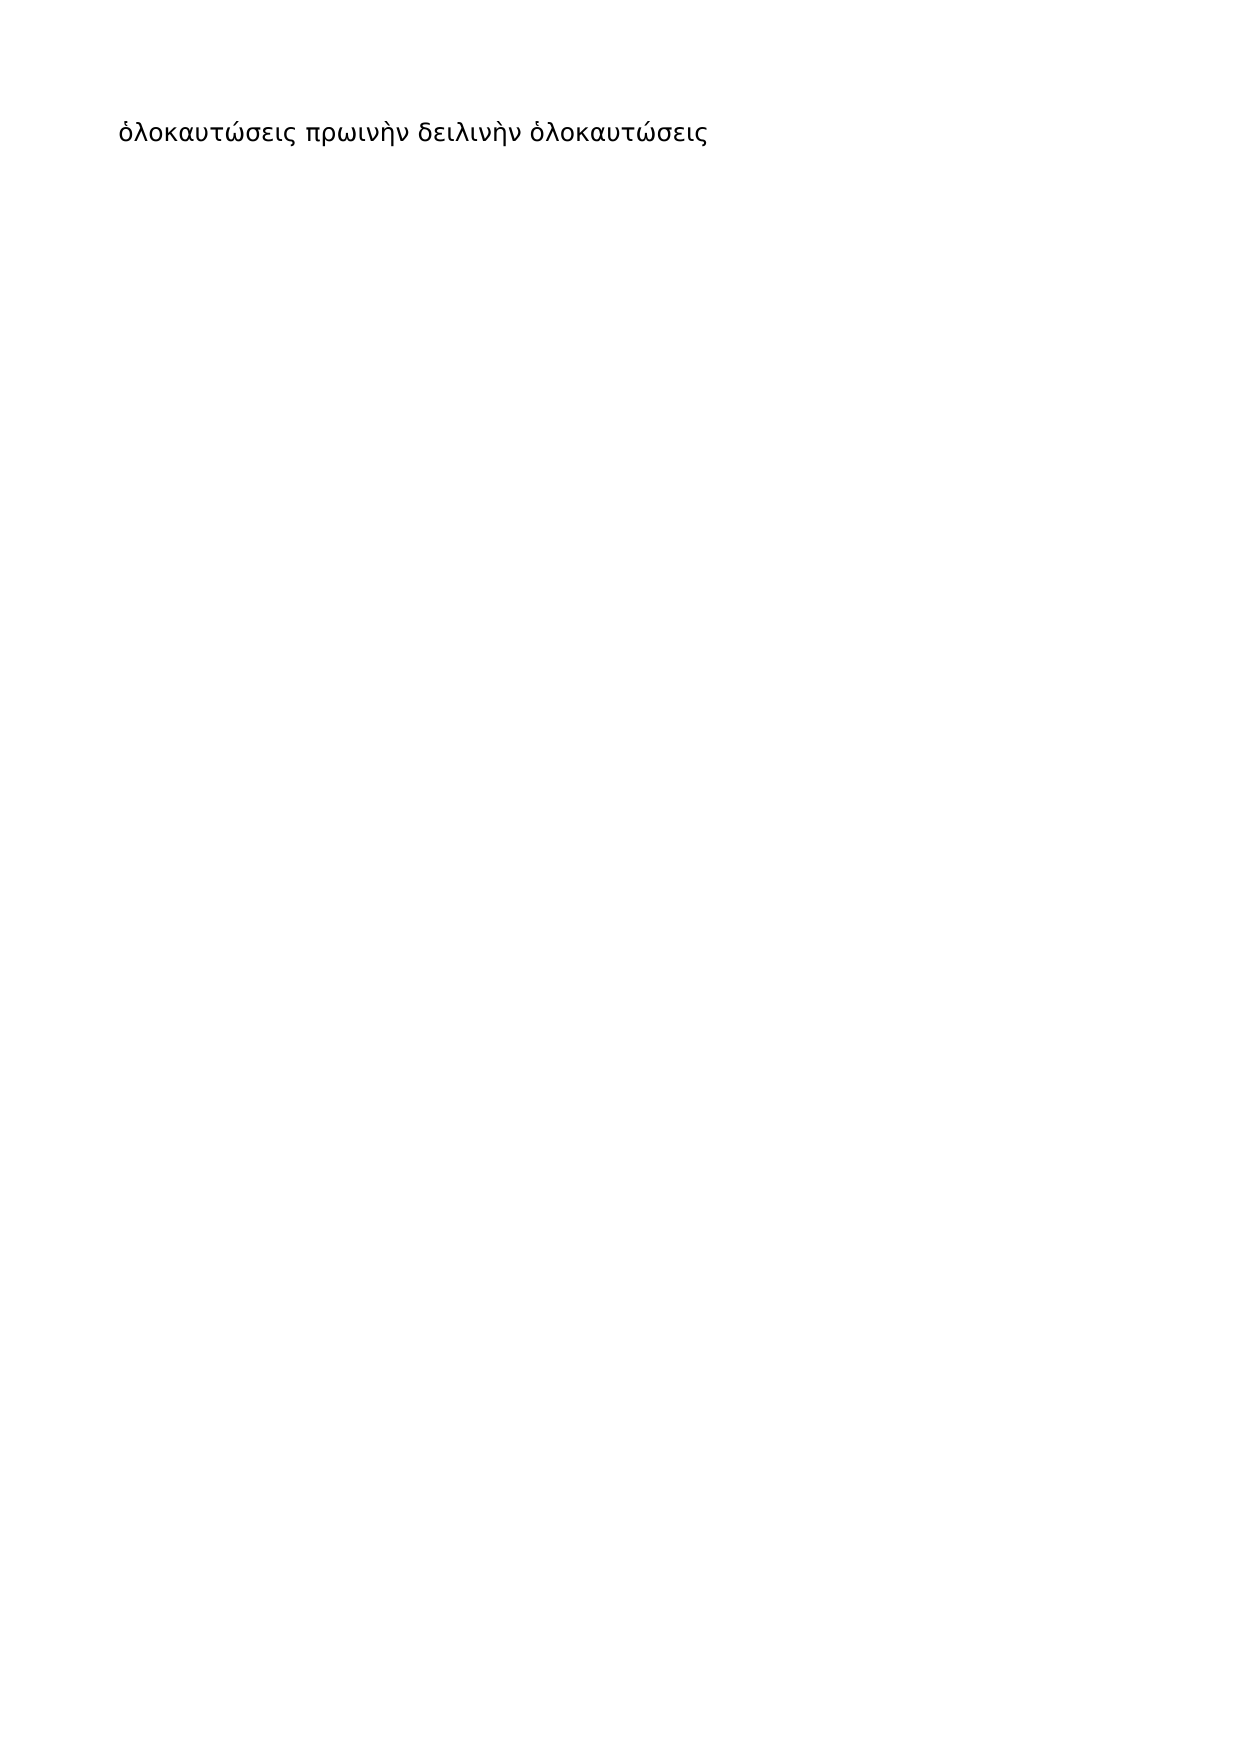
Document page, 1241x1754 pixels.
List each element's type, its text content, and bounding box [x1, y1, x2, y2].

text ὁλοκαυτώσεις πρωινὴν δειλινὴν ὁλοκαυτώσεις [118, 118, 1122, 147]
